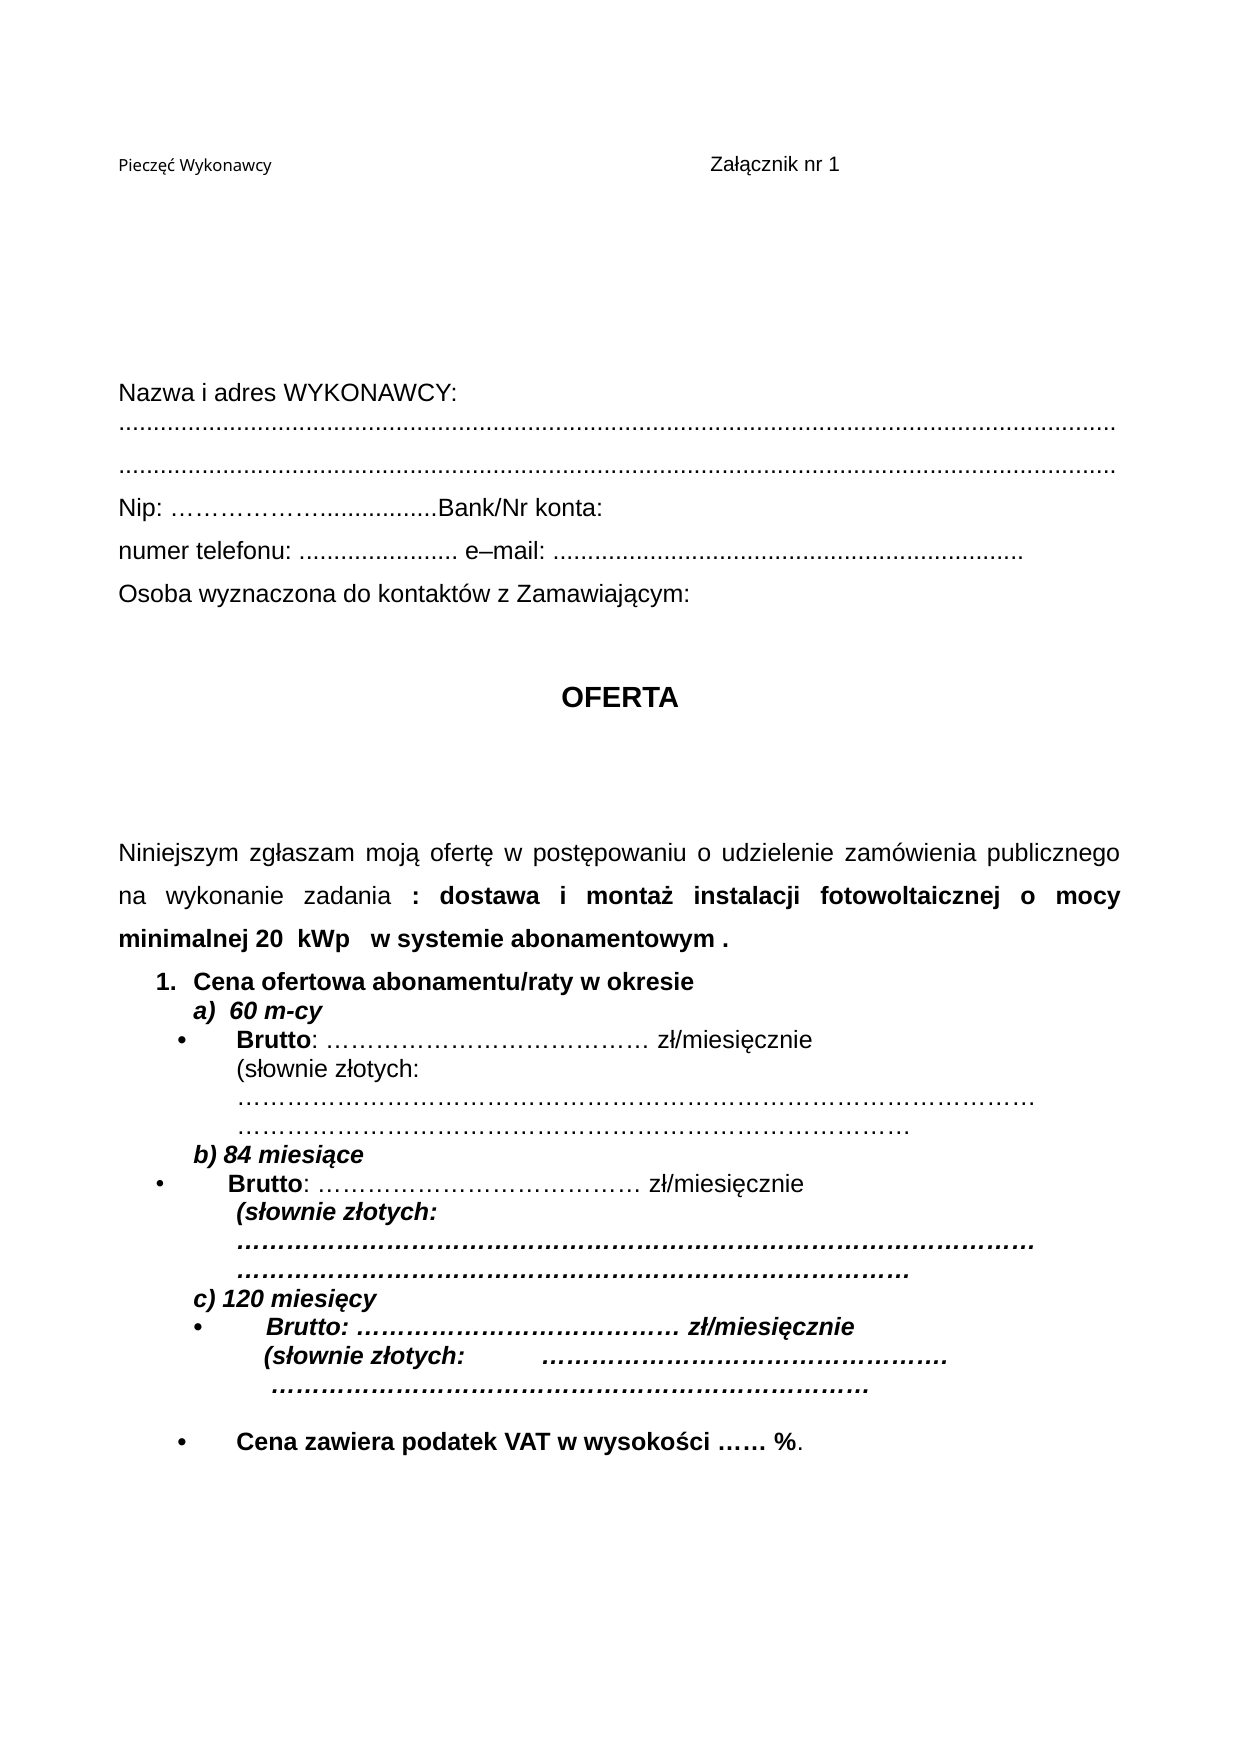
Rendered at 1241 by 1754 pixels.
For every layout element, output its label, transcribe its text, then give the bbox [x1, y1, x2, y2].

text Osoba wyznaczona do kontaktów z Zamawiającym: [118, 579, 1122, 608]
text Pieczęć Wykonawcy Załącznik nr 1 [118, 152, 1122, 177]
list • Brutto: ………………………………… zł/miesięcznie [156, 1312, 1122, 1341]
list (słownie złotych: …………………………………………………………………………………… ……………………………………………………………………… [236, 1197, 1122, 1284]
text (słownie złotych: …………………………………………. [118, 1341, 1122, 1370]
list c) 120 miesięcy [156, 1284, 1122, 1312]
list b) 84 miesiące [156, 1140, 1122, 1168]
text • Brutto: ………………………………… zł/miesięcznie [118, 1025, 1122, 1053]
list Brutto: ………………………………… zł/miesięcznie [156, 1168, 1122, 1197]
text (słownie złotych: …………………………………………………………………………………… ……………………………………………………………………… [236, 1053, 1122, 1140]
text ……………………………………………………………… [118, 1370, 1122, 1399]
list Cena ofertowa abonamentu/raty w okresie [156, 967, 1122, 996]
text Niniejszym zgłaszam moją ofertę w postępowaniu o udzielenie zamówienia publicznego na wykonanie zadania : dostawa i montaż instalacji fotowoltaicznej o mocy minimalnej 20 kWp w systemie abonamentowym . [118, 838, 1122, 953]
text Nazwa i adres WYKONAWCY: [118, 378, 1122, 407]
text numer telefonu: ....................... e–mail: .................................................................... [118, 536, 1122, 565]
text • Cena zawiera podatek VAT w wysokości …… %. [118, 1427, 1122, 1456]
text OFERTA [118, 680, 1122, 713]
text ................................................................................................................................................................................................................................................................................................ Nip: ……………….................Bank/Nr konta: [118, 407, 1122, 522]
list a) 60 m-cy [156, 996, 1122, 1025]
